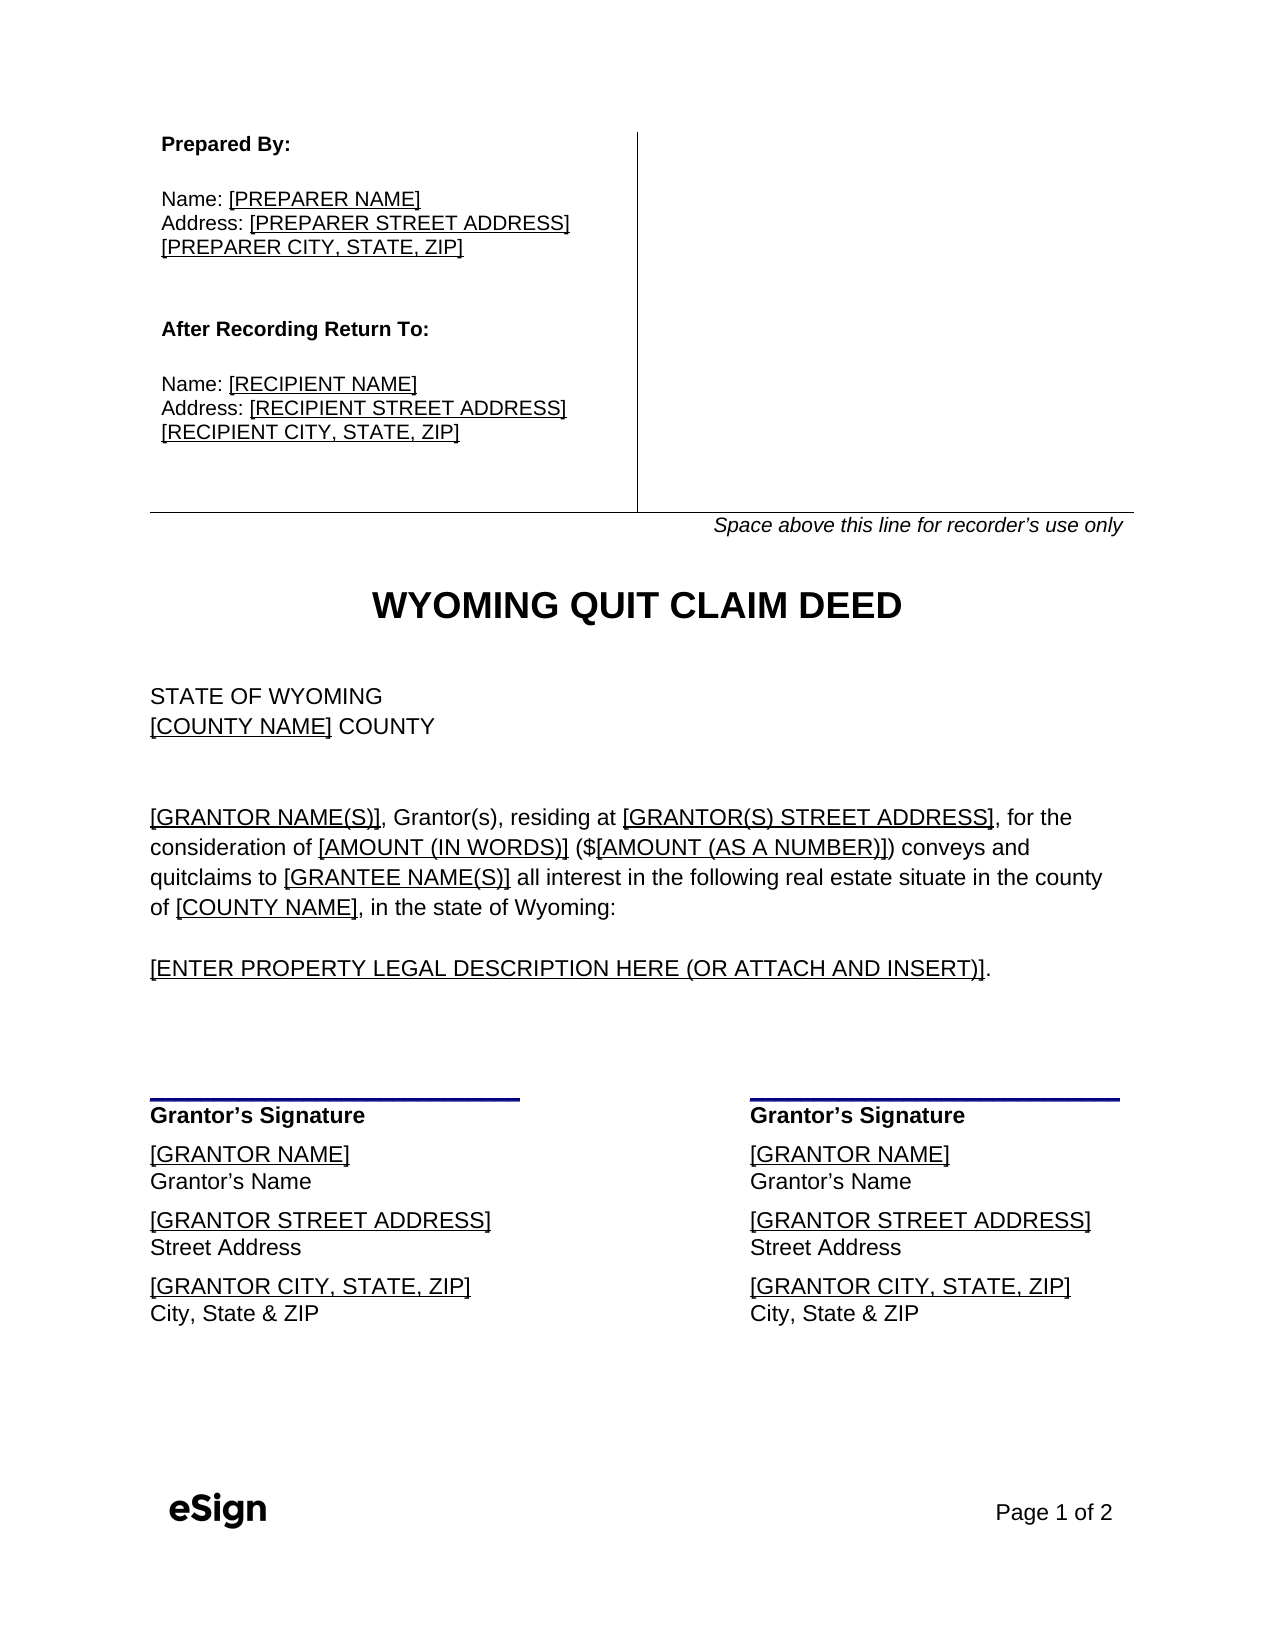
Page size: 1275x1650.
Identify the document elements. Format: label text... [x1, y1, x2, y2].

text [GRANTOR NAME] [GRANTOR NAME] [150, 1141, 1125, 1168]
text WYOMING QUIT CLAIM DEED [150, 583, 1125, 626]
text City, State & ZIP City, State & ZIP [150, 1299, 1125, 1326]
text Grantor’s Name Grantor’s Name [150, 1168, 1125, 1194]
text Street Address Street Address [150, 1234, 1125, 1260]
text [ENTER PROPERTY LEGAL DESCRIPTION HERE (OR ATTACH AND INSERT)]. [150, 955, 1125, 981]
text [GRANTOR NAME(S)], Grantor(s), residing at [GRANTOR(S) STREET ADDRESS], for the consideration of [AMOUNT (IN WORDS)] ($[AMOUNT (AS A NUMBER)]) conveys and quitclaims to [GRANTEE NAME(S)] all interest in the following real estate situate in the county of [COUNTY NAME], in the state of Wyoming: [150, 804, 1125, 921]
text [GRANTOR CITY, STATE, ZIP] [GRANTOR CITY, STATE, ZIP] [150, 1273, 1125, 1299]
text Space above this line for recorder’s use only [150, 513, 1125, 537]
table_header Prepared By: Name: [PREPARER NAME] Address: [PREPARER STREET ADDRESS] [PREPARER CITY, STATE, ZIP] After Recording Return To: Name: [RECIPIENT NAME] Address: [RECIPIENT STREET ADDRESS] [RECIPIENT CITY, STATE, ZIP] [150, 132, 637, 512]
text STATE OF WYOMING [150, 683, 1125, 709]
text [GRANTOR STREET ADDRESS] [GRANTOR STREET ADDRESS] [150, 1207, 1125, 1234]
text Grantor’s Signature Grantor’s Signature [150, 1102, 1125, 1128]
table_header [638, 132, 1134, 512]
text _____________________________ _____________________________ [150, 1076, 1125, 1102]
text [COUNTY NAME] COUNTY [150, 713, 1125, 739]
